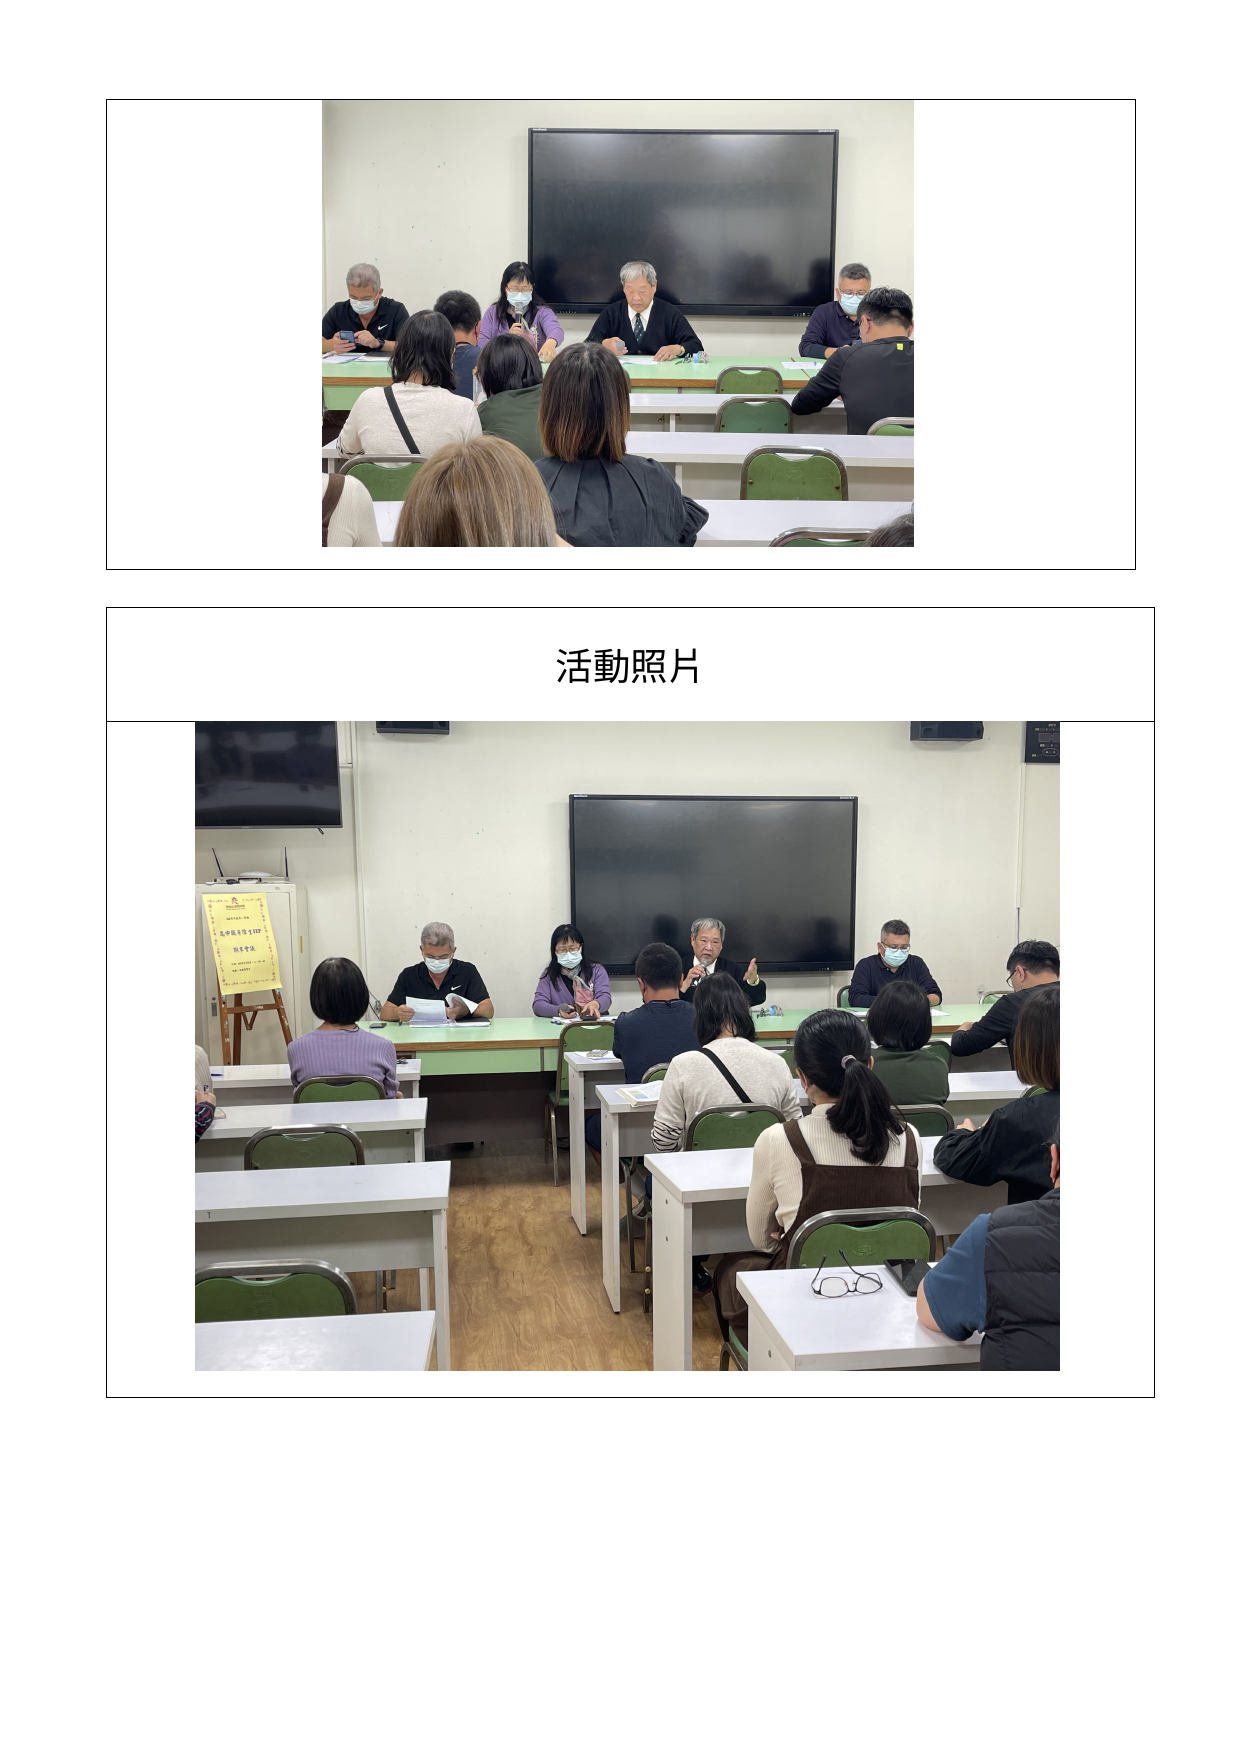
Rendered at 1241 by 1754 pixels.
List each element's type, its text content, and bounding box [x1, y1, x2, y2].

picture [195, 721, 1060, 1371]
picture [322, 100, 914, 547]
table_header 活動照片 [107, 608, 1154, 721]
table_cell [107, 722, 1154, 1397]
table_cell [107, 100, 1135, 569]
